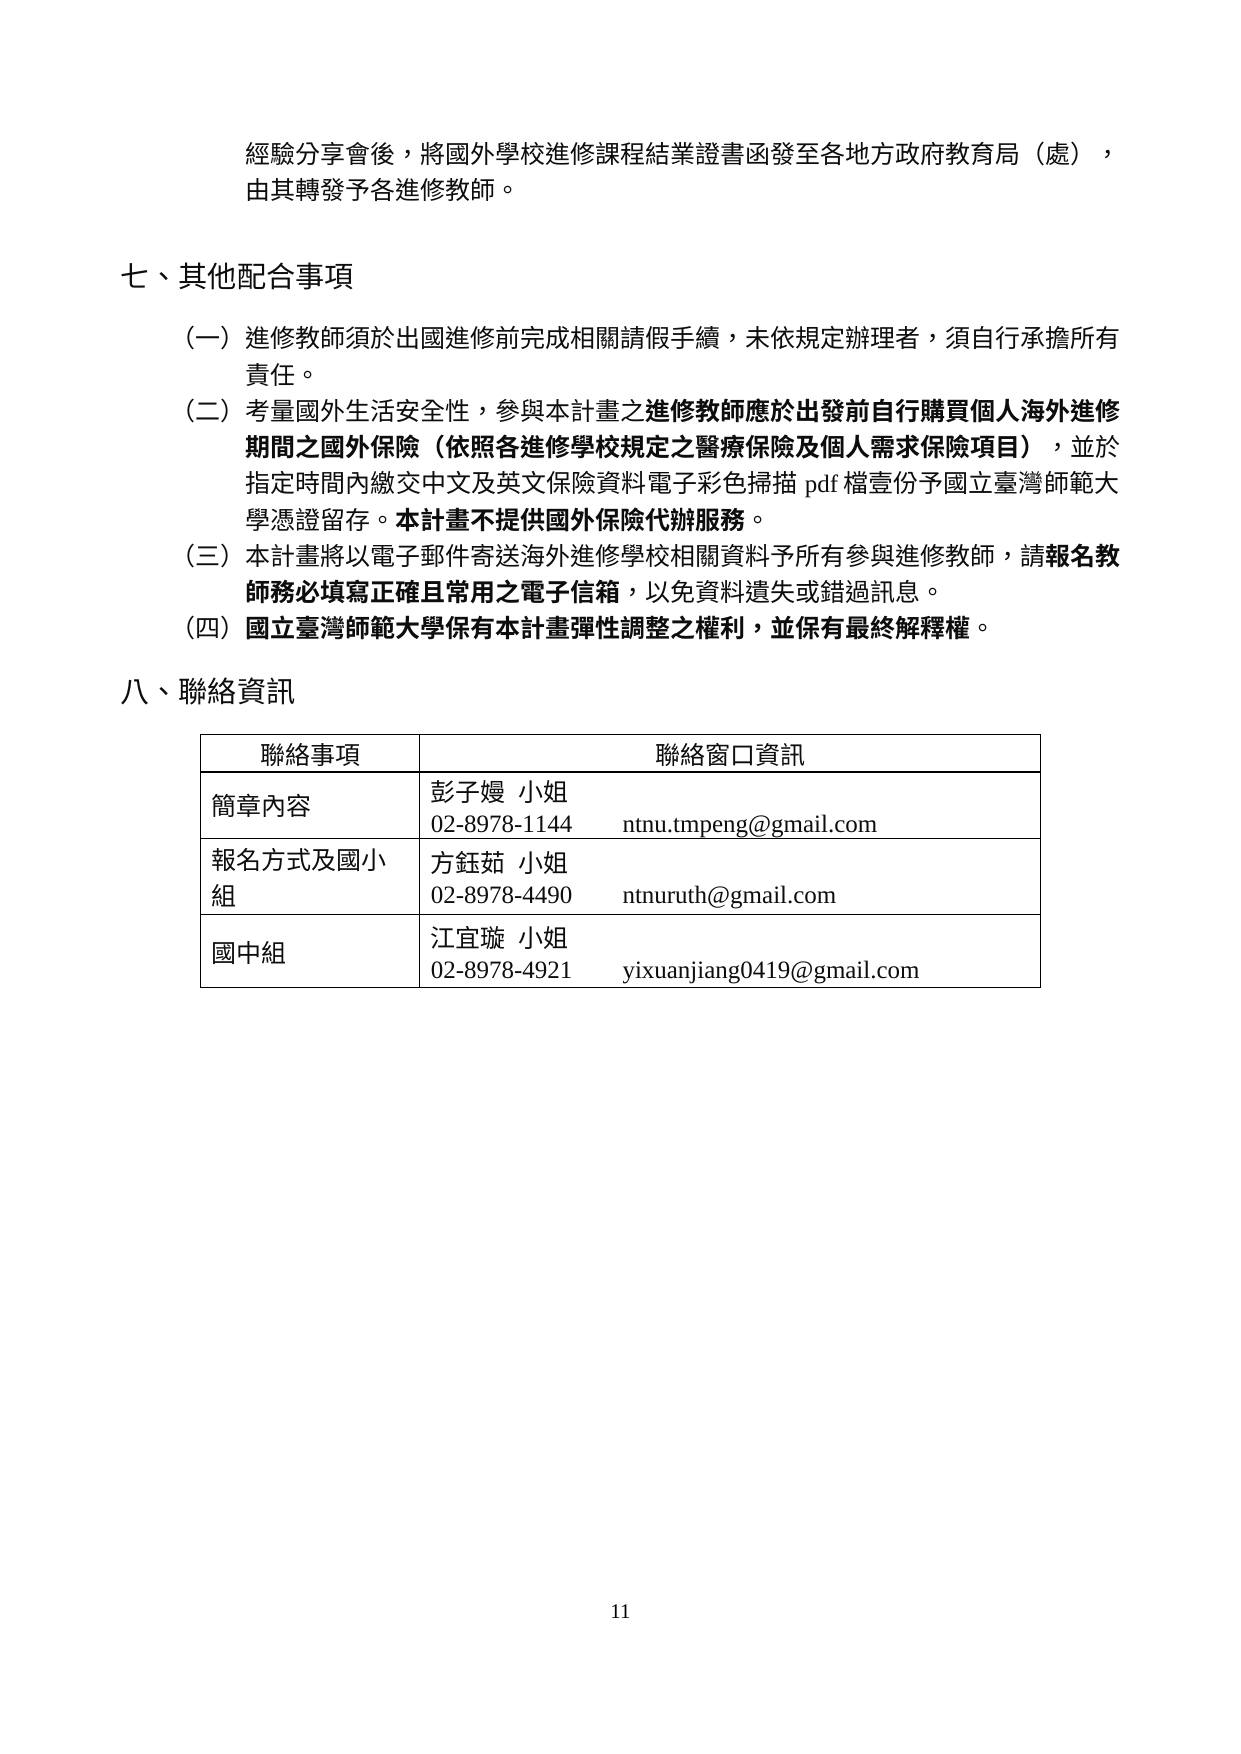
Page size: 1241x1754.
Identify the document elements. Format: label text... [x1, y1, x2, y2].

table_cell 簡章內容 [201, 773, 419, 837]
table_cell 江宜璇 小姐 02-8978-4921 yixuanjiang0419@gmail.com [420, 915, 1040, 987]
table_header 聯絡事項 [201, 735, 419, 771]
table_cell 方鈺茹 小姐 02-8978-4490 ntnuruth@gmail.com [420, 839, 1040, 914]
text （三）本計畫將以電子郵件寄送海外進修學校相關資料予所有參與進修教師，請報名教師務必填寫正確且常用之電子信箱，以免資料遺失或錯過訊息。 [170, 536, 1120, 609]
text （四）國立臺灣師範大學保有本計畫彈性調整之權利，並保有最終解釋權。 [170, 609, 1120, 645]
table_cell 國中組 [201, 915, 419, 987]
table_header 聯絡窗口資訊 [420, 735, 1040, 771]
text 七、其他配合事項 [120, 253, 1120, 296]
text 經驗分享會後，將國外學校進修課程結業證書函發至各地方政府教育局（處），由其轉發予各進修教師。 [170, 134, 1120, 207]
table_cell 彭子嫚 小姐 02-8978-1144 ntnu.tmpeng@gmail.com [420, 773, 1040, 837]
text （一）進修教師須於出國進修前完成相關請假手續，未依規定辦理者，須自行承擔所有責任。 [170, 319, 1120, 391]
text （二）考量國外生活安全性，參與本計畫之進修教師應於出發前自行購買個人海外進修期間之國外保險（依照各進修學校規定之醫療保險及個人需求保險項目），並於指定時間內繳交中文及英文保險資料電子彩色掃描pdf檔壹份予國立臺灣師範大學憑證留存。本計畫不提供國外保險代辦服務。 [170, 391, 1120, 536]
text 八、聯絡資訊 [120, 668, 1120, 711]
table_cell 報名方式及國小組 [201, 839, 419, 914]
